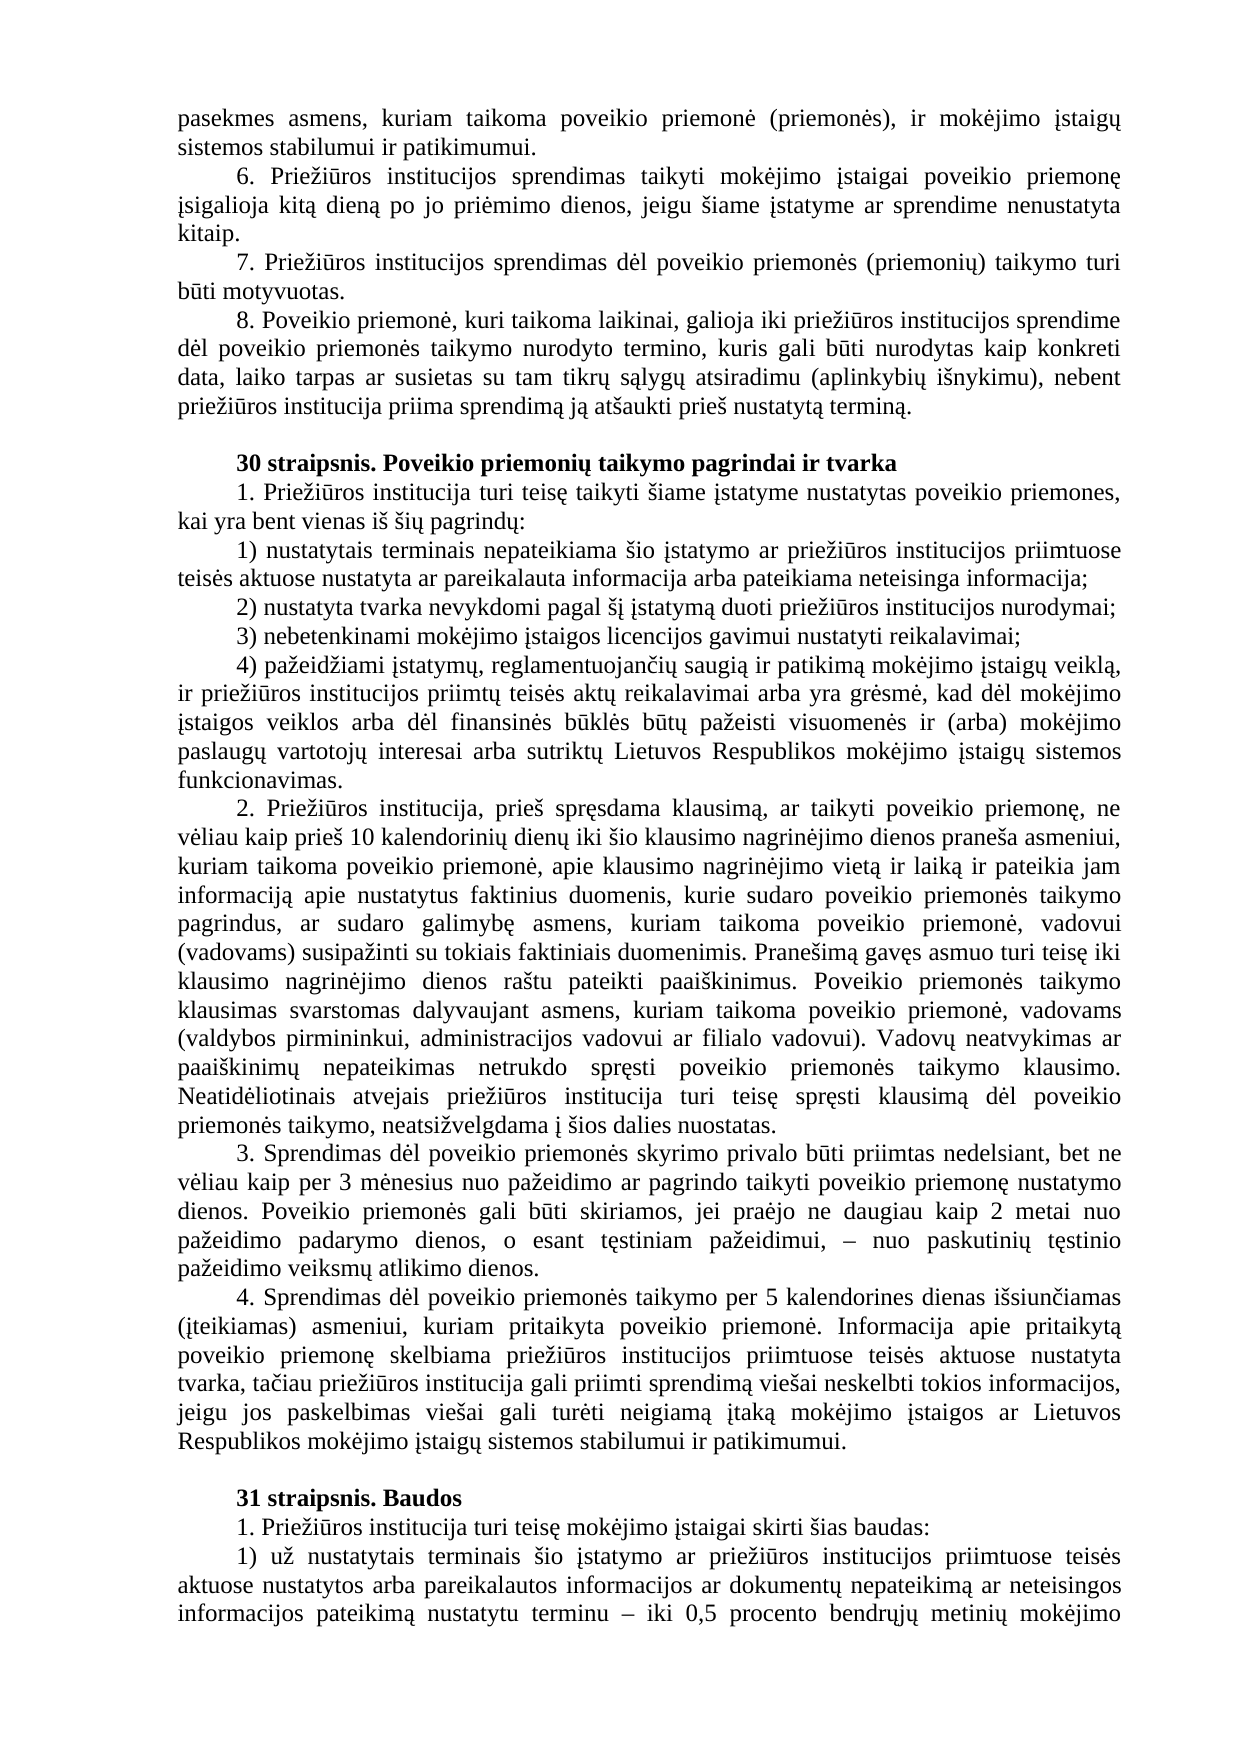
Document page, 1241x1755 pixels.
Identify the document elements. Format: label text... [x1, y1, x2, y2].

text 2) nustatyta tvarka nevykdomi pagal šį įstatymą duoti priežiūros institucijos nurodymai; [177, 592, 1122, 621]
text 1) nustatytais terminais nepateikiama šio įstatymo ar priežiūros institucijos priimtuose teisės aktuose nustatyta ar pareikalauta informacija arba pateikiama neteisinga informacija; [177, 535, 1122, 592]
text 6. Priežiūros institucijos sprendimas taikyti mokėjimo įstaigai poveikio priemonę įsigalioja kitą dieną po jo priėmimo dienos, jeigu šiame įstatyme ar sprendime nenustatyta kitaip. [177, 161, 1122, 247]
text 1) už nustatytais terminais šio įstatymo ar priežiūros institucijos priimtuose teisės aktuose nustatytos arba pareikalautos informacijos ar dokumentų nepateikimą ar neteisingos informacijos pateikimą nustatytu terminu – iki 0,5 procento bendrųjų metinių mokėjimo [177, 1541, 1122, 1627]
text 8. Poveikio priemonė, kuri taikoma laikinai, galioja iki priežiūros institucijos sprendime dėl poveikio priemonės taikymo nurodyto termino, kuris gali būti nurodytas kaip konkreti data, laiko tarpas ar susietas su tam tikrų sąlygų atsiradimu (aplinkybių išnykimu), nebent priežiūros institucija priima sprendimą ją atšaukti prieš nustatytą terminą. [177, 305, 1122, 420]
text pasekmes asmens, kuriam taikoma poveikio priemonė (priemonės), ir mokėjimo įstaigų sistemos stabilumui ir patikimumui. [177, 103, 1122, 161]
text 31 straipsnis. Baudos [177, 1483, 1122, 1512]
text 7. Priežiūros institucijos sprendimas dėl poveikio priemonės (priemonių) taikymo turi būti motyvuotas. [177, 247, 1122, 305]
text 3) nebetenkinami mokėjimo įstaigos licencijos gavimui nustatyti reikalavimai; [177, 621, 1122, 650]
text 4) pažeidžiami įstatymų, reglamentuojančių saugią ir patikimą mokėjimo įstaigų veiklą, ir priežiūros institucijos priimtų teisės aktų reikalavimai arba yra grėsmė, kad dėl mokėjimo įstaigos veiklos arba dėl finansinės būklės būtų pažeisti visuomenės ir (arba) mokėjimo paslaugų vartotojų interesai arba sutriktų Lietuvos Respublikos mokėjimo įstaigų sistemos funkcionavimas. [177, 650, 1122, 793]
text 2. Priežiūros institucija, prieš spręsdama klausimą, ar taikyti poveikio priemonę, ne vėliau kaip prieš 10 kalendorinių dienų iki šio klausimo nagrinėjimo dienos praneša asmeniui, kuriam taikoma poveikio priemonė, apie klausimo nagrinėjimo vietą ir laiką ir pateikia jam informaciją apie nustatytus faktinius duomenis, kurie sudaro poveikio priemonės taikymo pagrindus, ar sudaro galimybę asmens, kuriam taikoma poveikio priemonė, vadovui (vadovams) susipažinti su tokiais faktiniais duomenimis. Pranešimą gavęs asmuo turi teisę iki klausimo nagrinėjimo dienos raštu pateikti paaiškinimus. Poveikio priemonės taikymo klausimas svarstomas dalyvaujant asmens, kuriam taikoma poveikio priemonė, vadovams (valdybos pirmininkui, administracijos vadovui ar filialo vadovui). Vadovų neatvykimas ar paaiškinimų nepateikimas netrukdo spręsti poveikio priemonės taikymo klausimo. Neatidėliotinais atvejais priežiūros institucija turi teisę spręsti klausimą dėl poveikio priemonės taikymo, neatsižvelgdama į šios dalies nuostatas. [177, 793, 1122, 1138]
text 30 straipsnis. Poveikio priemonių taikymo pagrindai ir tvarka [177, 448, 1122, 477]
text 3. Sprendimas dėl poveikio priemonės skyrimo privalo būti priimtas nedelsiant, bet ne vėliau kaip per 3 mėnesius nuo pažeidimo ar pagrindo taikyti poveikio priemonę nustatymo dienos. Poveikio priemonės gali būti skiriamos, jei praėjo ne daugiau kaip 2 metai nuo pažeidimo padarymo dienos, o esant tęstiniam pažeidimui, – nuo paskutinių tęstinio pažeidimo veiksmų atlikimo dienos. [177, 1138, 1122, 1282]
text 4. Sprendimas dėl poveikio priemonės taikymo per 5 kalendorines dienas išsiunčiamas (įteikiamas) asmeniui, kuriam pritaikyta poveikio priemonė. Informacija apie pritaikytą poveikio priemonę skelbiama priežiūros institucijos priimtuose teisės aktuose nustatyta tvarka, tačiau priežiūros institucija gali priimti sprendimą viešai neskelbti tokios informacijos, jeigu jos paskelbimas viešai gali turėti neigiamą įtaką mokėjimo įstaigos ar Lietuvos Respublikos mokėjimo įstaigų sistemos stabilumui ir patikimumui. [177, 1282, 1122, 1455]
text 1. Priežiūros institucija turi teisę mokėjimo įstaigai skirti šias baudas: [177, 1512, 1122, 1541]
text 1. Priežiūros institucija turi teisę taikyti šiame įstatyme nustatytas poveikio priemones, kai yra bent vienas iš šių pagrindų: [177, 477, 1122, 535]
